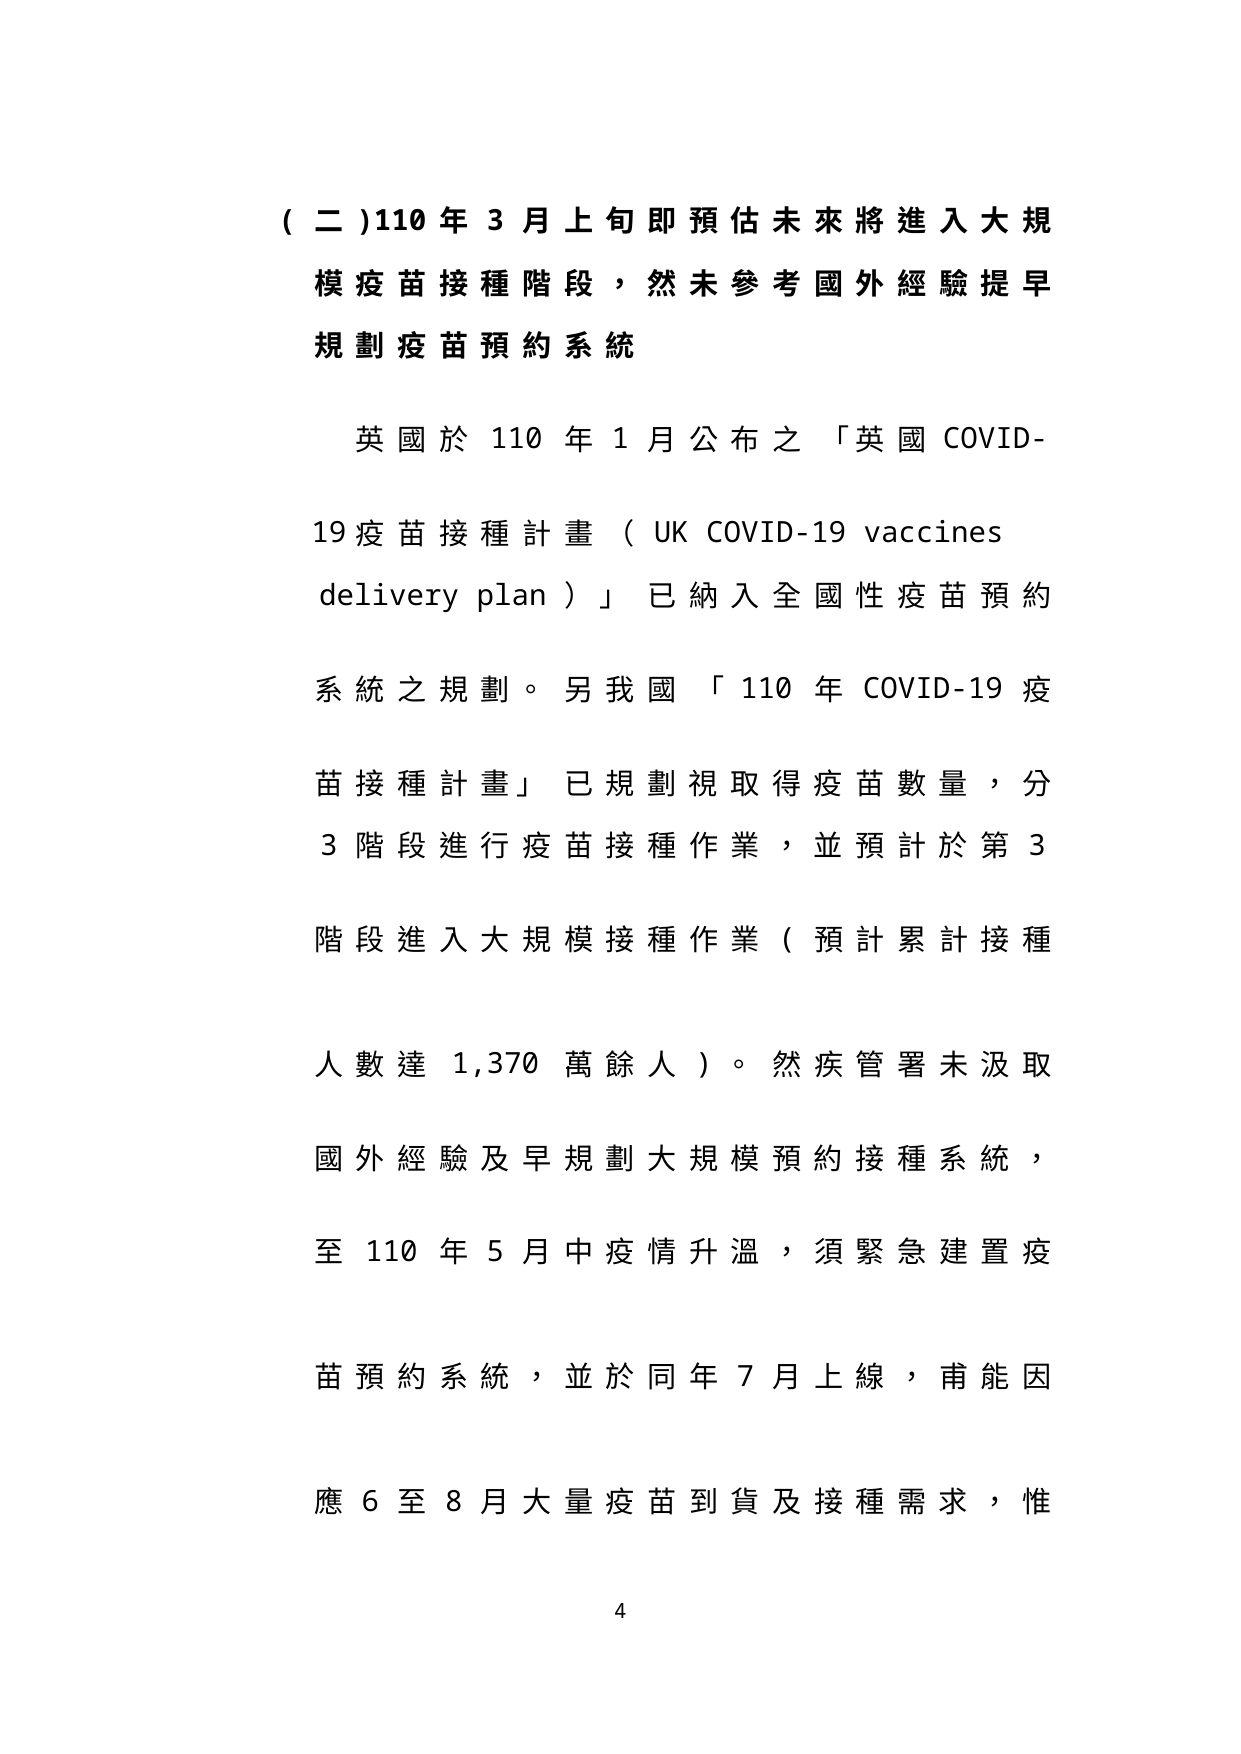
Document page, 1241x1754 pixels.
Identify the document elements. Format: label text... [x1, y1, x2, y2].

text 英國於110年1月公布之「英國COVID-19疫苗接種計畫（UK COVID-19 vaccines delivery plan）」已納入全國性疫苗預約系統之規劃。另我國「110年COVID-19疫苗接種計畫」已規劃視取得疫苗數量，分3階段進行疫苗接種作業，並預計於第3階段進入大規模接種作業(預計累計接種人數達1,370萬餘人)。然疾管署未汲取國外經驗及早規劃大規模預約接種系統，至110年5月中疫情升溫，須緊急建置疫苗預約系統，並於同年7月上線，甫能因應6至8月大量疫苗到貨及接種需求，惟 [271, 365, 1058, 1552]
text (二)110年3月上旬即預估未來將進入大規模疫苗接種階段，然未參考國外經驗提早規劃疫苗預約系統 [242, 177, 1058, 365]
